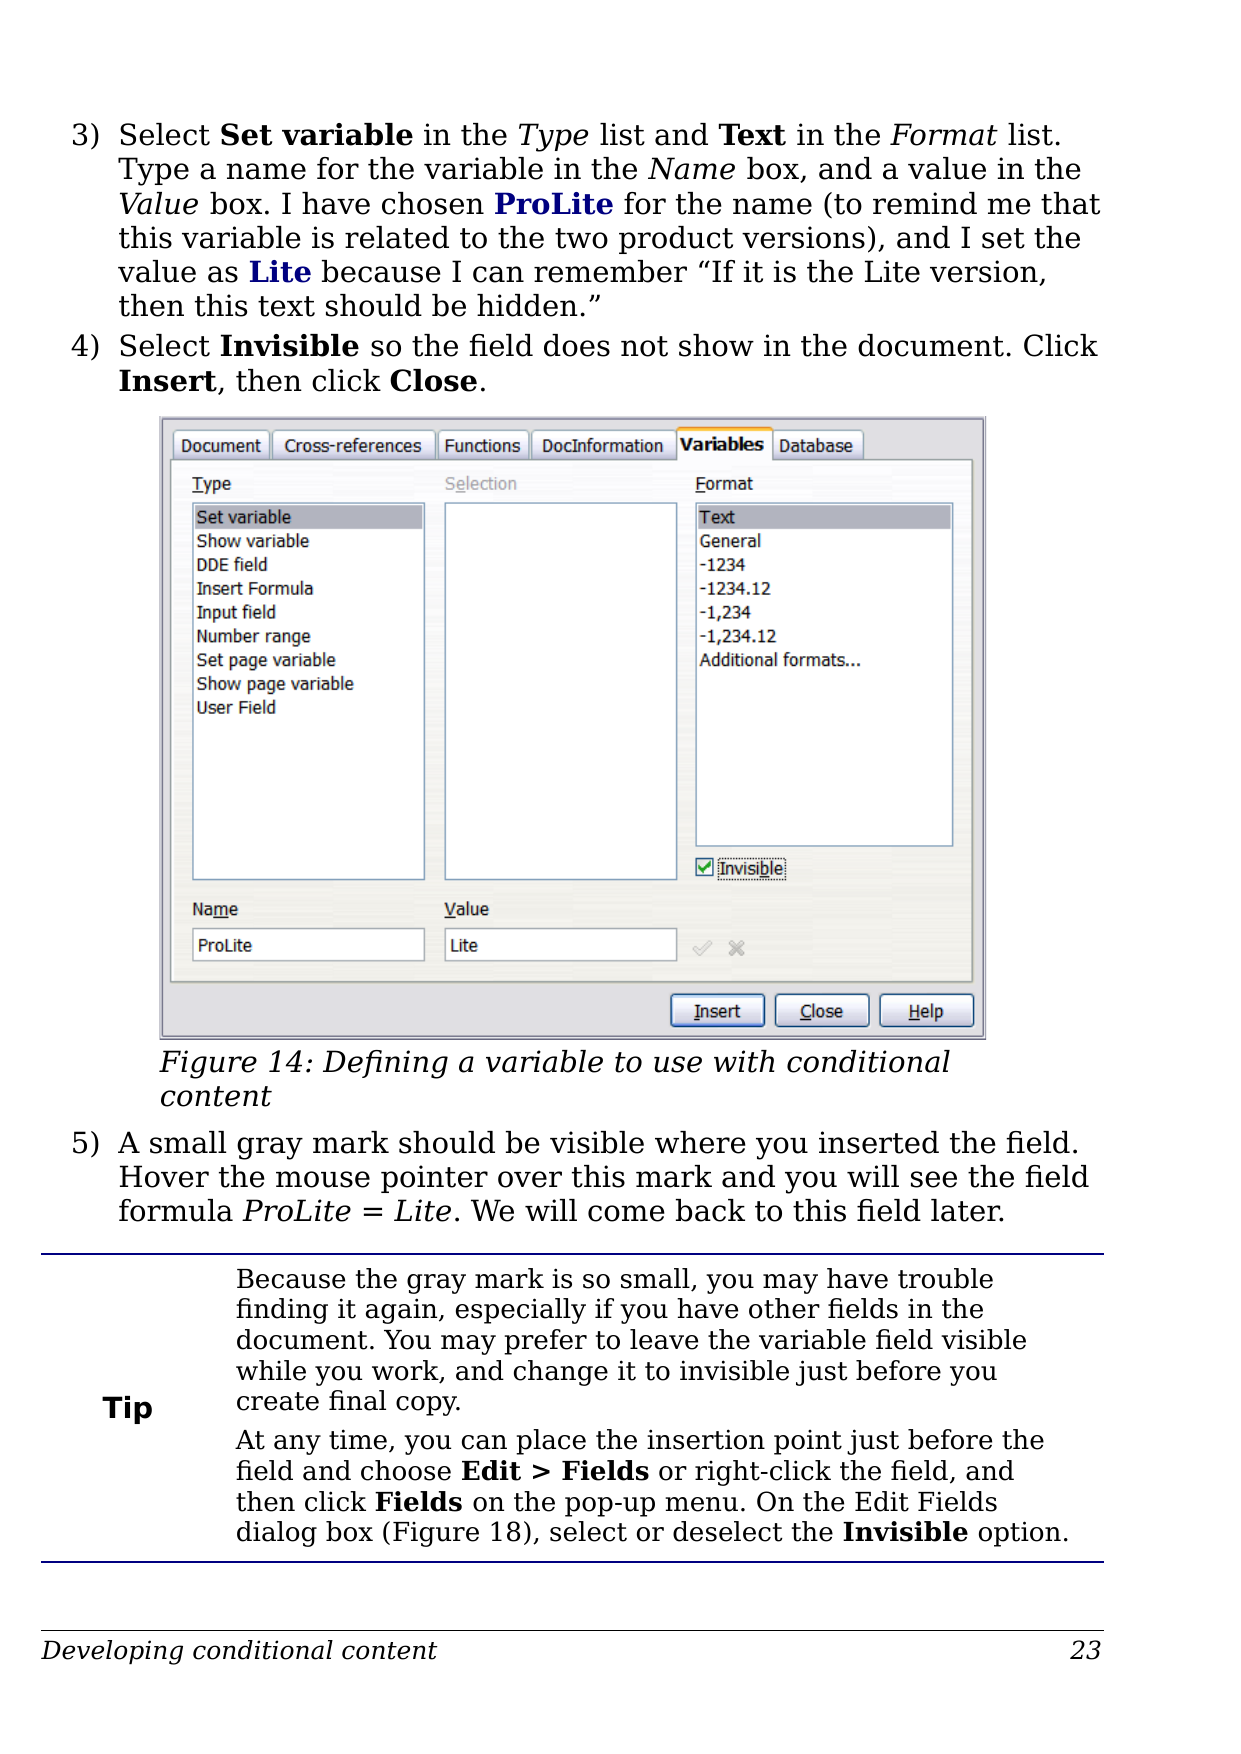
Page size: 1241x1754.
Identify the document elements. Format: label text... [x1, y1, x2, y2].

list A small gray mark should be visible where you inserted the field. Hover the mouse pointer over this mark and you will see the field formula ProLite = Lite. We will come back to this field later. [100, 1126, 1104, 1228]
table_header Tip [41, 1255, 214, 1561]
list Select Set variable in the Type list and Text in the Format list. Type a name for the variable in the Name box, and a value in the Value box. I have chosen ProLite for the name (to remind me that this variable is related to the two product versions), and I set the value as Lite because I can remember “If it is the Lite version, then this text should be hidden.” [100, 118, 1104, 323]
picture [159, 416, 987, 1040]
table_header Because the gray mark is so small, you may have trouble finding it again, especially if you have other fields in the document. You may prefer to leave the variable field visible while you work, and change it to invisible just before you create final copy. At any time, you can place the insertion point just before the field and choose Edit > Fields or right-click the field, and then click Fields on the pop-up menu. On the Edit Fields dialog box (Figure 18), select or deselect the Invisible option. [214, 1255, 1104, 1561]
text Figure 14: Defining a variable to use with conditional content [159, 1046, 986, 1114]
list Select Invisible so the field does not show in the document. Click Insert, then click Close. [100, 329, 1104, 398]
